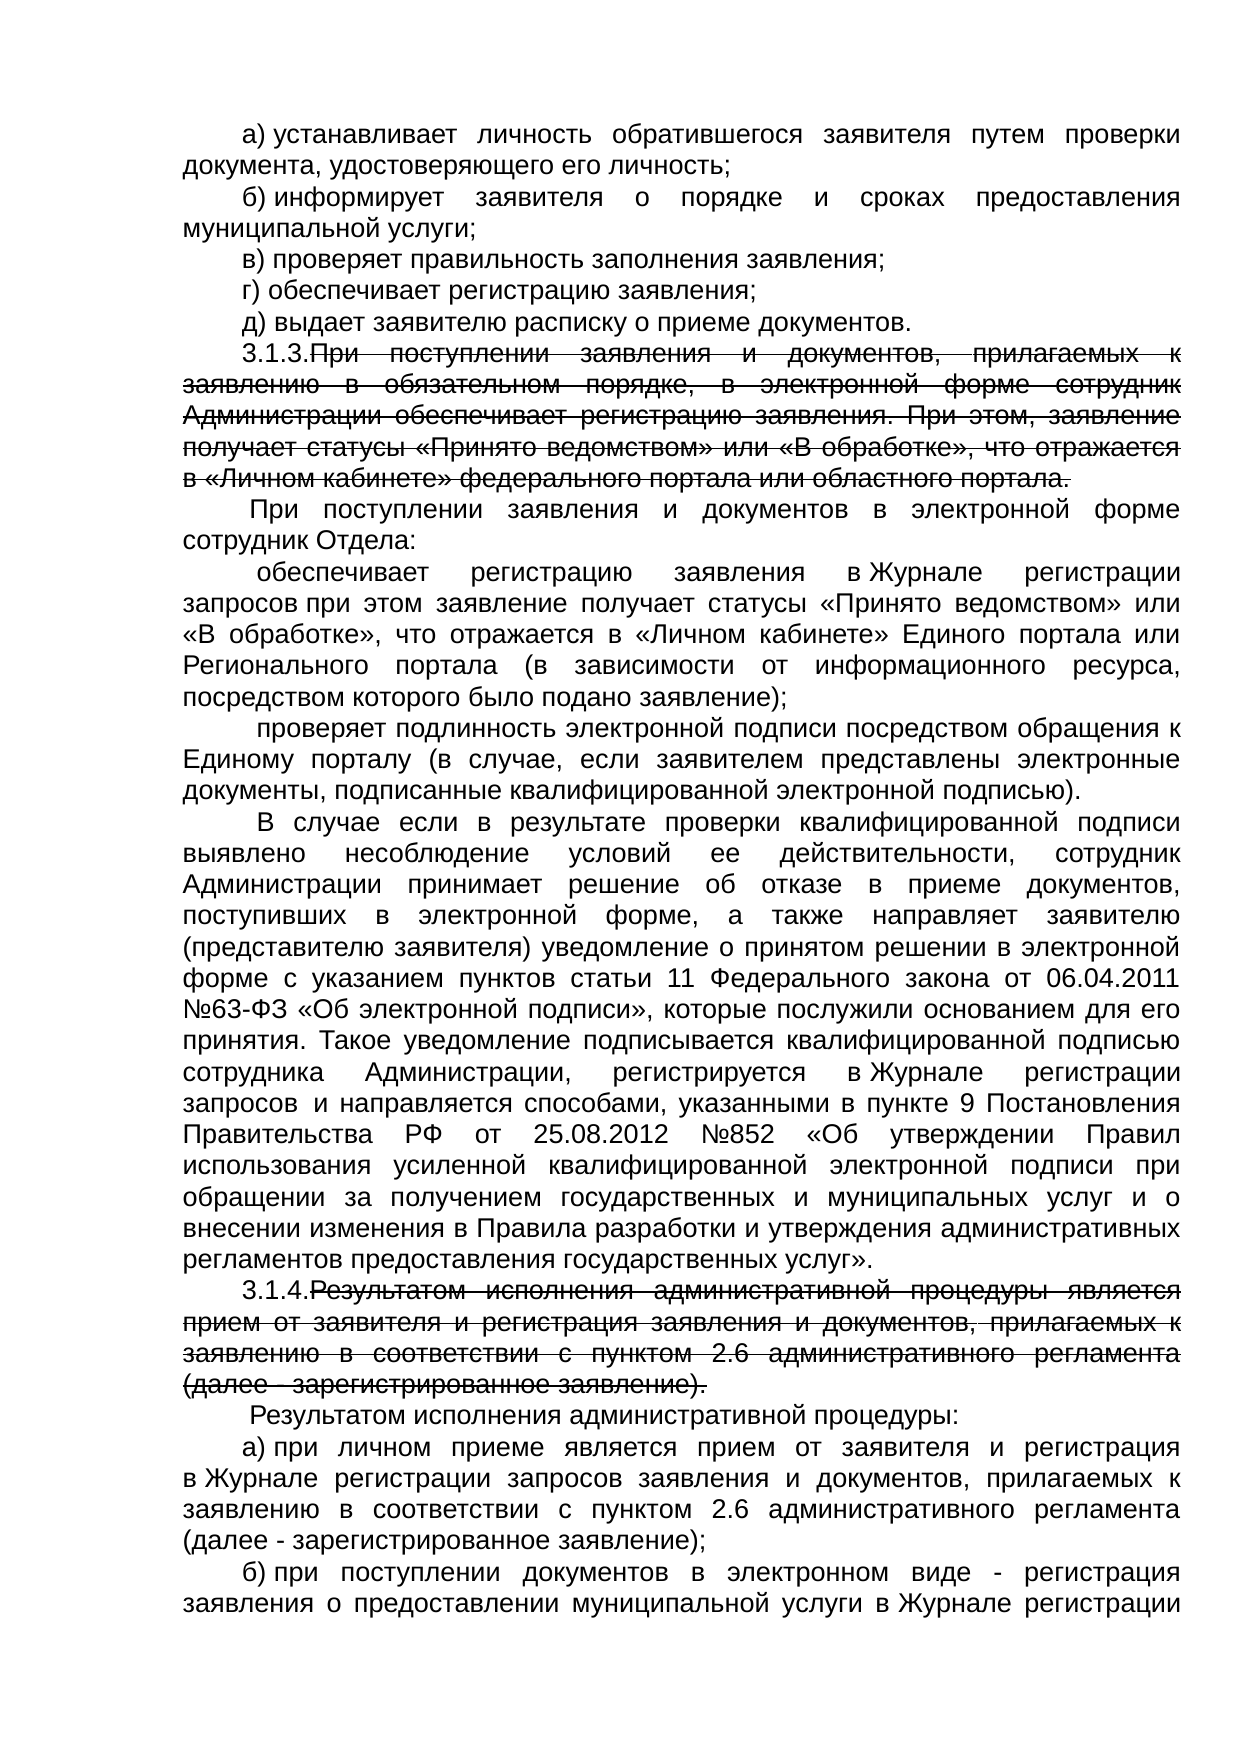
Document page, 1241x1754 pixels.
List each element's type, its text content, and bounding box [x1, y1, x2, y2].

text Результатом исполнения административной процедуры: [182, 1399, 1181, 1431]
text В случае если в результате проверки квалифицированной подписи выявлено несоблюдение условий ее действительности, сотрудник Администрации принимает решение об отказе в приеме документов, поступивших в электронной форме, а также направляет заявителю (представителю заявителя) уведомление о принятом решении в электронной форме с указанием пунктов статьи 11 Федерального закона от 06.04.2011 №63-ФЗ «Об электронной подписи», которые послужили основанием для его принятия. Такое уведомление подписывается квалифицированной подписью сотрудника Администрации, регистрируется в Журнале регистрации запросов и направляется способами, указанными в пункте 9 Постановления Правительства РФ от 25.08.2012 №852 «Об утверждении Правил использования усиленной квалифицированной электронной подписи при обращении за получением государственных и муниципальных услуг и о внесении изменения в Правила разработки и утверждения административных регламентов предоставления государственных услуг». [182, 806, 1181, 1274]
text б) при поступлении документов в электронном виде - регистрация заявления о предоставлении муниципальной услуги в Журнале регистрации [182, 1556, 1181, 1618]
text 3.1.4.Результатом исполнения административной процедуры является прием от заявителя и регистрация заявления и документов, прилагаемых к заявлению в соответствии с пунктом 2.6 административного регламента (далее - зарегистрированное заявление). [182, 1355, 1181, 1399]
text проверяет подлинность электронной подписи посредством обращения к Единому порталу (в случае, если заявителем представлены электронные документы, подписанные квалифицированной электронной подписью). [182, 712, 1181, 806]
text обеспечивает регистрацию заявления в Журнале регистрации запросов при этом заявление получает статусы «Принято ведомством» или «В обработке», что отражается в «Личном кабинете» Единого портала или Регионального портала (в зависимости от информационного ресурса, посредством которого было подано заявление); [182, 556, 1181, 712]
text д) выдает заявителю расписку о приеме документов. [182, 306, 1181, 337]
text в) проверяет правильность заполнения заявления; [182, 243, 1181, 274]
text г) обеспечивает регистрацию заявления; [182, 274, 1181, 306]
text 3.1.4.Результатом исполнения административной процедуры является прием от заявителя и регистрация заявления и документов, прилагаемых к заявлению в соответствии с пунктом 2.6 административного регламента (далее - зарегистрированное заявление). [182, 1324, 1181, 1354]
text а) устанавливает личность обратившегося заявителя путем проверки документа, удостоверяющего его личность; [182, 118, 1181, 181]
text 3.1.3.При поступлении заявления и документов, прилагаемых к заявлению в обязательном порядке, в электронной форме сотрудник Администрации обеспечивает регистрацию заявления. При этом, заявление получает статусы «Принято ведомством» или «В обработке», что отражается в «Личном кабинете» федерального портала или областного портала. [182, 386, 1181, 416]
text 3.1.3.При поступлении заявления и документов, прилагаемых к заявлению в обязательном порядке, в электронной форме сотрудник Администрации обеспечивает регистрацию заявления. При этом, заявление получает статусы «Принято ведомством» или «В обработке», что отражается в «Личном кабинете» федерального портала или областного портала. [182, 418, 1181, 448]
text 3.1.3.При поступлении заявления и документов, прилагаемых к заявлению в обязательном порядке, в электронной форме сотрудник Администрации обеспечивает регистрацию заявления. При этом, заявление получает статусы «Принято ведомством» или «В обработке», что отражается в «Личном кабинете» федерального портала или областного портала. [182, 337, 1181, 385]
text б) информирует заявителя о порядке и сроках предоставления муниципальной услуги; [182, 181, 1181, 243]
text 3.1.3.При поступлении заявления и документов, прилагаемых к заявлению в обязательном порядке, в электронной форме сотрудник Администрации обеспечивает регистрацию заявления. При этом, заявление получает статусы «Принято ведомством» или «В обработке», что отражается в «Личном кабинете» федерального портала или областного портала. [182, 449, 1181, 493]
text 3.1.4.Результатом исполнения административной процедуры является прием от заявителя и регистрация заявления и документов, прилагаемых к заявлению в соответствии с пунктом 2.6 административного регламента (далее - зарегистрированное заявление). [182, 1274, 1181, 1323]
text а) при личном приеме является прием от заявителя и регистрация в Журнале регистрации запросов заявления и документов, прилагаемых к заявлению в соответствии с пунктом 2.6 административного регламента (далее - зарегистрированное заявление); [182, 1431, 1181, 1556]
text При поступлении заявления и документов в электронной форме сотрудник Отдела: [182, 493, 1181, 556]
